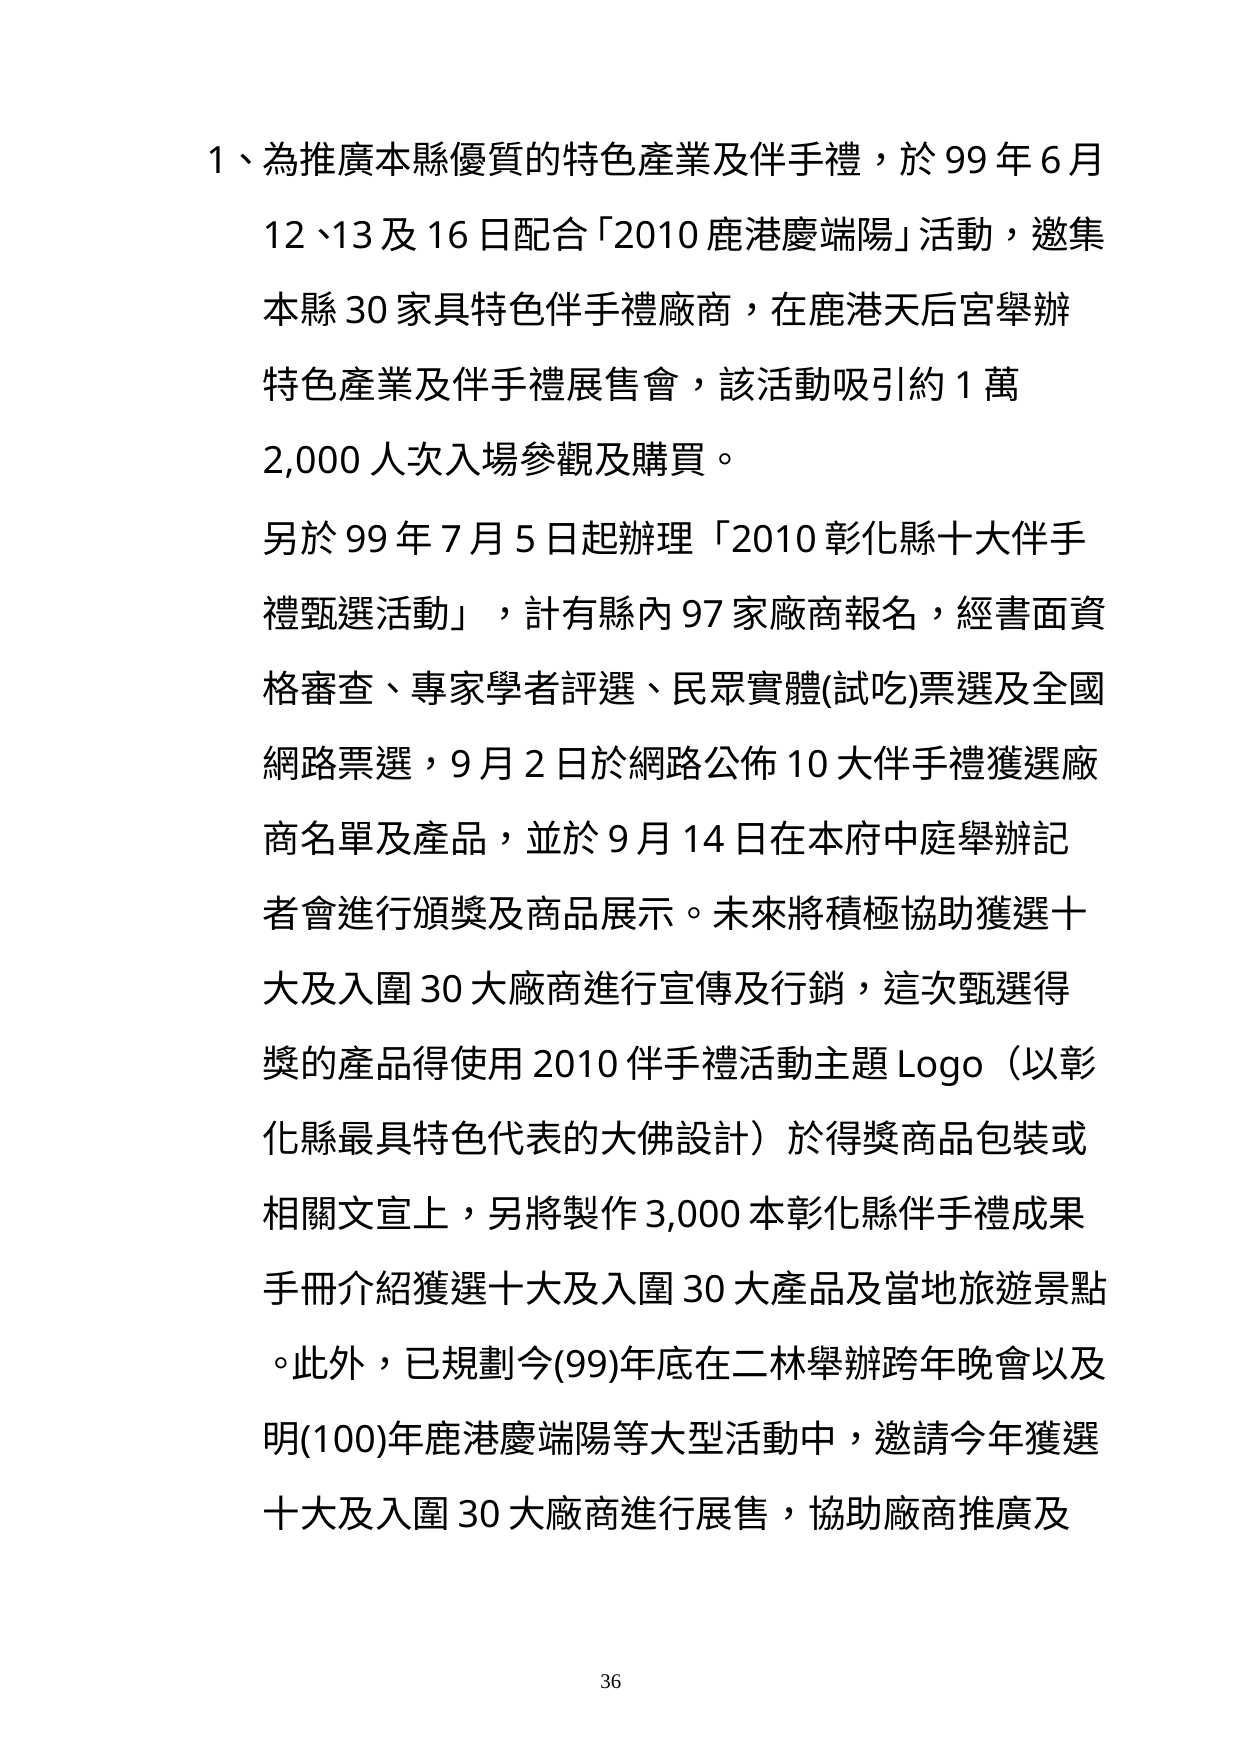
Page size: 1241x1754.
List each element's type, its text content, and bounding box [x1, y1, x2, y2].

text 另於99年7月5日起辦理「2010彰化縣十大伴手禮甄選活動」，計有縣內97家廠商報名，經書面資格審查、專家學者評選、民眾實體(試吃)票選及全國網路票選，9月2日於網路公佈10大伴手禮獲選廠商名單及產品，並於9月14日在本府中庭舉辦記者會進行頒獎及商品展示。未來將積極協助獲選十大及入圍30大廠商進行宣傳及行銷，這次甄選得獎的產品得使用2010伴手禮活動主題Logo（以彰化縣最具特色代表的大佛設計）於得獎商品包裝或相關文宣上，另將製作3,000本彰化縣伴手禮成果手冊介紹獲選十大及入圍30大產品及當地旅遊景點。此外，已規劃今(99)年底在二林舉辦跨年晚會以及明(100)年鹿港慶端陽等大型活動中，邀請今年獲選十大及入圍30大廠商進行展售，協助廠商推廣及 [262, 499, 1106, 1549]
text 1、為推廣本縣優質的特色產業及伴手禮，於99年6月12、13及16日配合「2010鹿港慶端陽」活動，邀集本縣30家具特色伴手禮廠商，在鹿港天后宮舉辦特色產業及伴手禮展售會，該活動吸引約1萬2,000人次入場參觀及購買。 [206, 120, 1106, 495]
